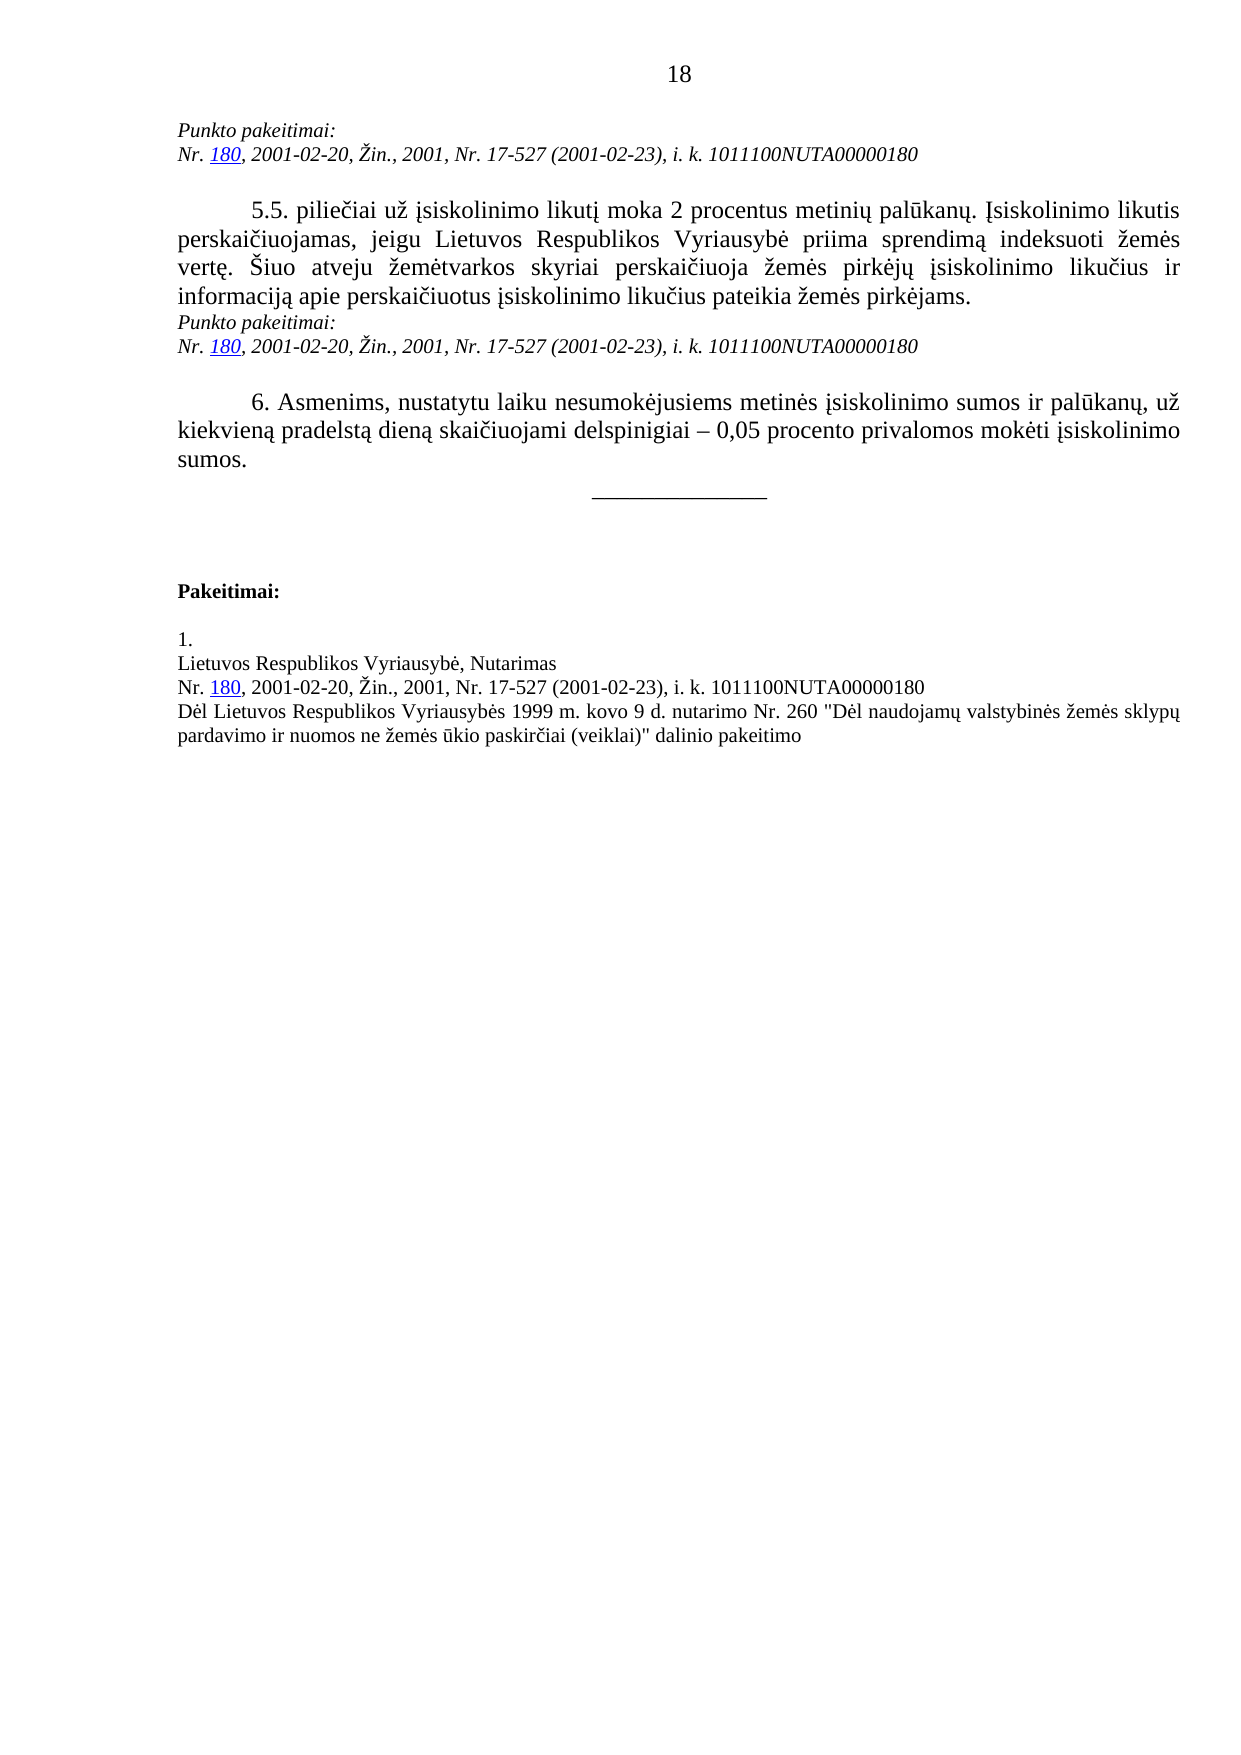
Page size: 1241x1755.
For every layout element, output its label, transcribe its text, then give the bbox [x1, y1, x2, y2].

text Punkto pakeitimai: [177, 310, 1181, 334]
text ______________ [177, 473, 1181, 502]
text Punkto pakeitimai: [177, 118, 1181, 142]
text Nr. 180, 2001-02-20, Žin., 2001, Nr. 17-527 (2001-02-23), i. k. 1011100NUTA00000180 [177, 675, 1181, 699]
text 5.5. piliečiai už įsiskolinimo likutį moka 2 procentus metinių palūkanų. Įsiskolinimo likutis perskaičiuojamas, jeigu Lietuvos Respublikos Vyriausybė priima sprendimą indeksuoti žemės vertę. Šiuo atveju žemėtvarkos skyriai perskaičiuoja žemės pirkėjų įsiskolinimo likučius ir informaciją apie perskaičiuotus įsiskolinimo likučius pateikia žemės pirkėjams. [177, 195, 1181, 310]
text 1. [177, 627, 1181, 651]
text Nr. 180, 2001-02-20, Žin., 2001, Nr. 17-527 (2001-02-23), i. k. 1011100NUTA00000180 [177, 142, 1181, 166]
text Dėl Lietuvos Respublikos Vyriausybės 1999 m. kovo 9 d. nutarimo Nr. 260 "Dėl naudojamų valstybinės žemės sklypų pardavimo ir nuomos ne žemės ūkio paskirčiai (veiklai)" dalinio pakeitimo [177, 699, 1181, 747]
text Pakeitimai: [177, 579, 1181, 603]
text Lietuvos Respublikos Vyriausybė, Nutarimas [177, 651, 1181, 675]
text Nr. 180, 2001-02-20, Žin., 2001, Nr. 17-527 (2001-02-23), i. k. 1011100NUTA00000180 [177, 334, 1181, 358]
text 6. Asmenims, nustatytu laiku nesumokėjusiems metinės įsiskolinimo sumos ir palūkanų, už kiekvieną pradelstą dieną skaičiuojami delspinigiai – 0,05 procento privalomos mokėti įsiskolinimo sumos. [177, 387, 1181, 473]
